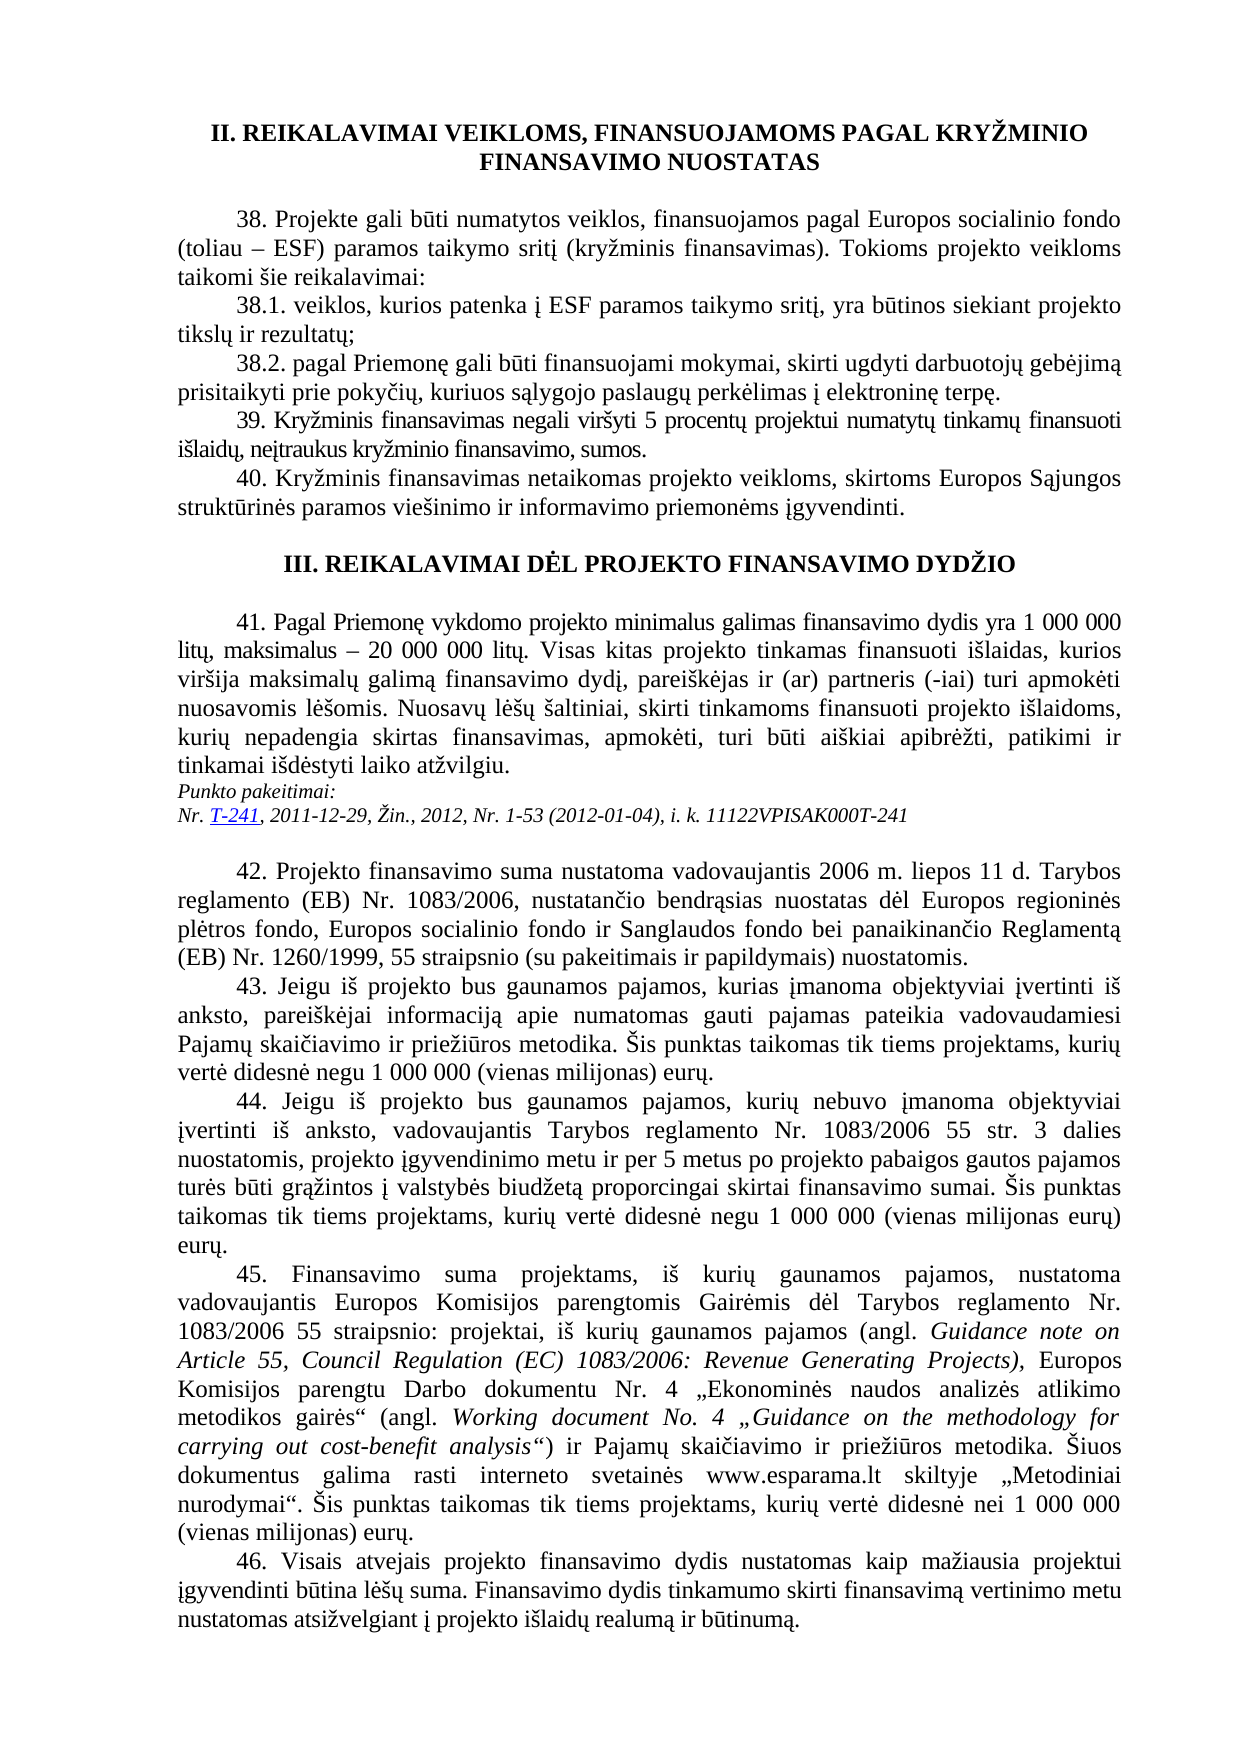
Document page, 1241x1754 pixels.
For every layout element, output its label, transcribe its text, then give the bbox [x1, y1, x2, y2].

text Punkto pakeitimai: [177, 779, 1122, 803]
text 45. Finansavimo suma projektams, iš kurių gaunamos pajamos, nustatoma vadovaujantis Europos Komisijos parengtomis Gairėmis dėl Tarybos reglamento Nr. 1083/2006 55 straipsnio: projektai, iš kurių gaunamos pajamos (angl. Guidance note on Article 55, Council Regulation (EC) 1083/2006: Revenue Generating Projects), Europos Komisijos parengtu Darbo dokumentu Nr. 4 „Ekonominės naudos analizės atlikimo metodikos gairės“ (angl. Working document No. 4 „Guidance on the methodology for carrying out cost-benefit analysis“) ir Pajamų skaičiavimo ir priežiūros metodika. Šiuos dokumentus galima rasti interneto svetainės www.esparama.lt skiltyje „Metodiniai nurodymai“. Šis punktas taikomas tik tiems projektams, kurių vertė didesnė nei 1 000 000 (vienas milijonas) eurų. [177, 1259, 1122, 1546]
text 44. Jeigu iš projekto bus gaunamos pajamos, kurių nebuvo įmanoma objektyviai įvertinti iš anksto, vadovaujantis Tarybos reglamento Nr. 1083/2006 55 str. 3 dalies nuostatomis, projekto įgyvendinimo metu ir per 5 metus po projekto pabaigos gautos pajamos turės būti grąžintos į valstybės biudžetą proporcingai skirtai finansavimo sumai. Šis punktas taikomas tik tiems projektams, kurių vertė didesnė negu 1 000 000 (vienas milijonas eurų) eurų. [177, 1086, 1122, 1259]
text 40. Kryžminis finansavimas netaikomas projekto veikloms, skirtoms Europos Sąjungos struktūrinės paramos viešinimo ir informavimo priemonėms įgyvendinti. [177, 463, 1122, 521]
text 39. Kryžminis finansavimas negali viršyti 5 procentų projektui numatytų tinkamų finansuoti išlaidų, neįtraukus kryžminio finansavimo, sumos. [177, 406, 1122, 463]
text 42. Projekto finansavimo suma nustatoma vadovaujantis 2006 m. liepos 11 d. Tarybos reglamento (EB) Nr. 1083/2006, nustatančio bendrąsias nuostatas dėl Europos regioninės plėtros fondo, Europos socialinio fondo ir Sanglaudos fondo bei panaikinančio Reglamentą (EB) Nr. 1260/1999, 55 straipsnio (su pakeitimais ir papildymais) nuostatomis. [177, 856, 1122, 971]
text 38.2. pagal Priemonę gali būti finansuojami mokymai, skirti ugdyti darbuotojų gebėjimą prisitaikyti prie pokyčių, kuriuos sąlygojo paslaugų perkėlimas į elektroninę terpę. [177, 348, 1122, 406]
text Nr. T-241, 2011-12-29, Žin., 2012, Nr. 1-53 (2012-01-04), i. k. 11122VPISAK000T-241 [177, 803, 1122, 827]
text II. REIKALAVIMAI VEIKLOMS, FINANSUOJAMOMS PAGAL KRYŽMINIO FINANSAVIMO NUOSTATAS [177, 118, 1122, 176]
text 38.1. veiklos, kurios patenka į ESF paramos taikymo sritį, yra būtinos siekiant projekto tikslų ir rezultatų; [177, 291, 1122, 348]
text 38. Projekte gali būti numatytos veiklos, finansuojamos pagal Europos socialinio fondo (toliau – ESF) paramos taikymo sritį (kryžminis finansavimas). Tokioms projekto veikloms taikomi šie reikalavimai: [177, 204, 1122, 291]
text 46. Visais atvejais projekto finansavimo dydis nustatomas kaip mažiausia projektui įgyvendinti būtina lėšų suma. Finansavimo dydis tinkamumo skirti finansavimą vertinimo metu nustatomas atsižvelgiant į projekto išlaidų realumą ir būtinumą. [177, 1546, 1122, 1632]
text 43. Jeigu iš projekto bus gaunamos pajamos, kurias įmanoma objektyviai įvertinti iš anksto, pareiškėjai informaciją apie numatomas gauti pajamas pateikia vadovaudamiesi Pajamų skaičiavimo ir priežiūros metodika. Šis punktas taikomas tik tiems projektams, kurių vertė didesnė negu 1 000 000 (vienas milijonas) eurų. [177, 971, 1122, 1086]
text III. REIKALAVIMAI DĖL PROJEKTO FINANSAVIMO DYDŽIO [177, 549, 1122, 578]
text 41. Pagal Priemonę vykdomo projekto minimalus galimas finansavimo dydis yra 1 000 000 litų, maksimalus – 20 000 000 litų. Visas kitas projekto tinkamas finansuoti išlaidas, kurios viršija maksimalų galimą finansavimo dydį, pareiškėjas ir (ar) partneris (-iai) turi apmokėti nuosavomis lėšomis. Nuosavų lėšų šaltiniai, skirti tinkamoms finansuoti projekto išlaidoms, kurių nepadengia skirtas finansavimas, apmokėti, turi būti aiškiai apibrėžti, patikimi ir tinkamai išdėstyti laiko atžvilgiu. [177, 607, 1122, 779]
